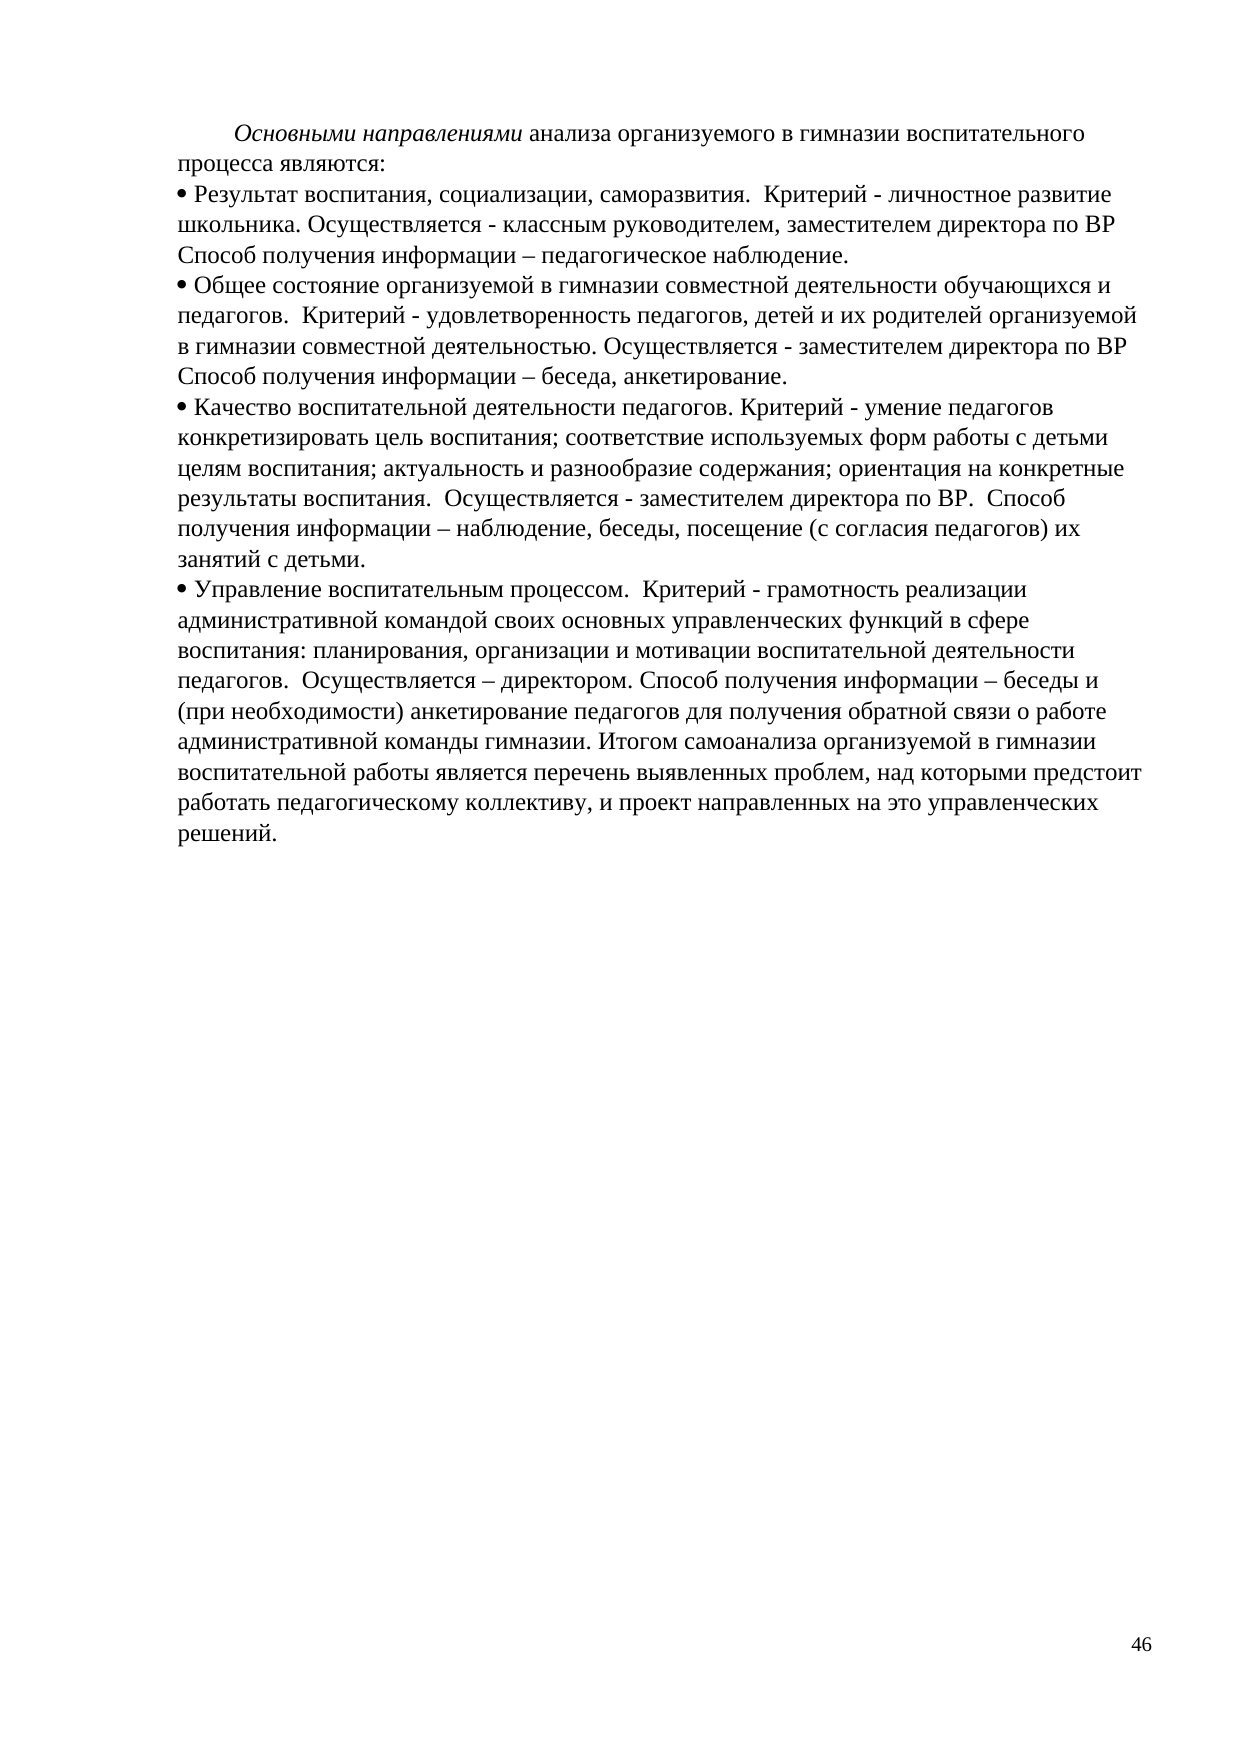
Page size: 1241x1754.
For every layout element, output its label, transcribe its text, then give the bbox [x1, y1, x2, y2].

text Основными направлениями анализа организуемого в гимназии воспитательного процесса являются:  Результат воспитания, социализации, саморазвития. Критерий - личностное развитие школьника. Осуществляется - классным руководителем, заместителем директора по ВР Способ получения информации – педагогическое наблюдение.  Общее состояние организуемой в гимназии совместной деятельности обучающихся и педагогов. Критерий - удовлетворенность педагогов, детей и их родителей организуемой в гимназии совместной деятельностью. Осуществляется - заместителем директора по ВР Способ получения информации – беседа, анкетирование.  Качество воспитательной деятельности педагогов. Критерий - умение педагогов конкретизировать цель воспитания; соответствие используемых форм работы с детьми целям воспитания; актуальность и разнообразие содержания; ориентация на конкретные результаты воспитания. Осуществляется - заместителем директора по ВР. Способ получения информации – наблюдение, беседы, посещение (с согласия педагогов) их занятий с детьми.  Управление воспитательным процессом. Критерий - грамотность реализации административной командой своих основных управленческих функций в сфере воспитания: планирования, организации и мотивации воспитательной деятельности педагогов. Осуществляется – директором. Способ получения информации – беседы и (при необходимости) анкетирование педагогов для получения обратной связи о работе административной команды гимназии. Итогом самоанализа организуемой в гимназии воспитательной работы является перечень выявленных проблем, над которыми предстоит работать педагогическому коллективу, и проект направленных на это управленческих решений. [177, 118, 1152, 846]
